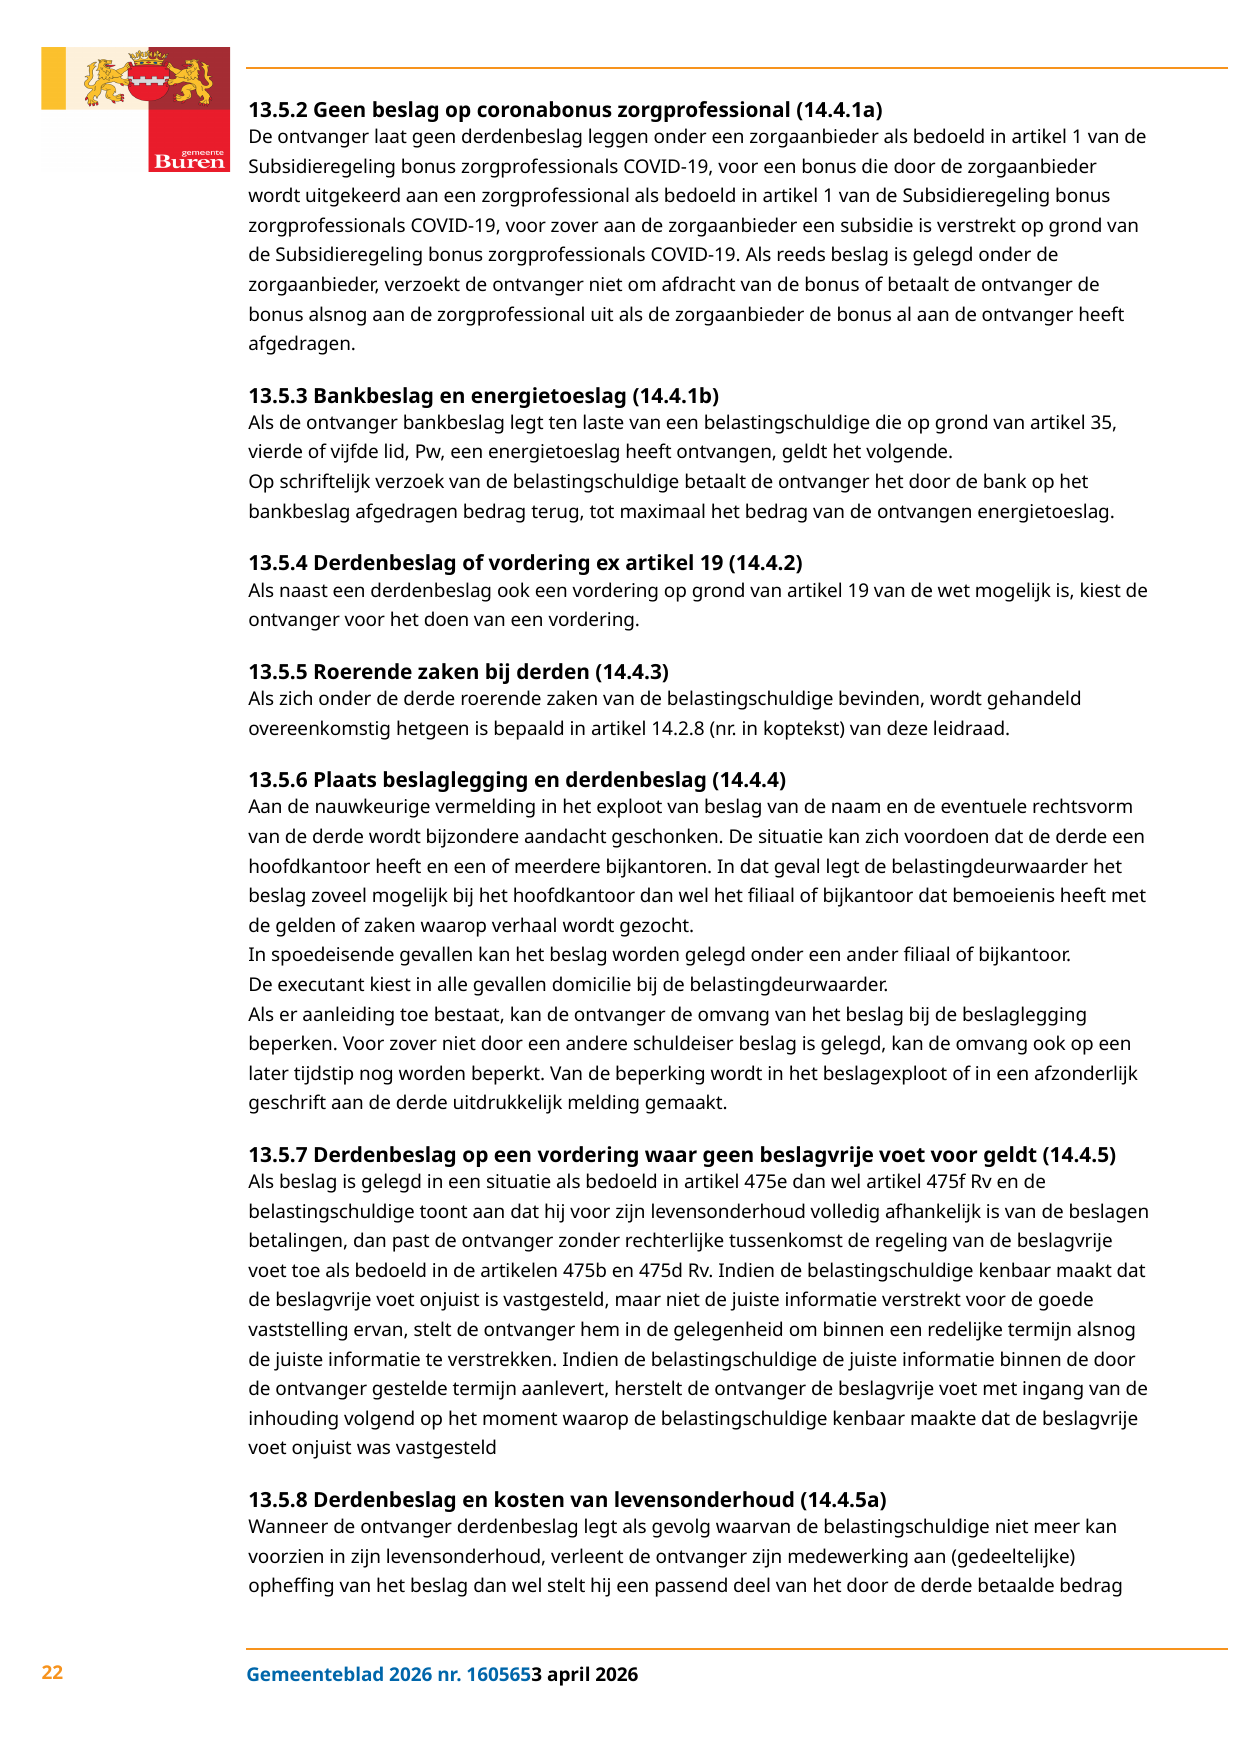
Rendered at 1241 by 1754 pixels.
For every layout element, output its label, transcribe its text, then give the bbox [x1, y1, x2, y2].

text Wanneer de ontvanger derdenbeslag legt als gevolg waarvan de belastingschuldige niet meer kan voorzien in zijn levensonderhoud, verleent de ontvanger zijn medewerking aan (gedeeltelijke) opheffing van het beslag dan wel stelt hij een passend deel van het door de derde betaalde bedrag [248, 1513, 1152, 1598]
text De executant kiest in alle gevallen domicilie bij de belastingdeurwaarder. [248, 971, 1152, 997]
text Als er aanleiding toe bestaat, kan de ontvanger de omvang van het beslag bij de beslaglegging beperken. Voor zover niet door een andere schuldeiser beslag is gelegd, kan de omvang ook op een later tijdstip nog worden beperkt. Van de beperking wordt in het beslagexploot of in een afzonderlijk geschrift aan de derde uitdrukkelijk melding gemaakt. [248, 1001, 1152, 1115]
text 13.5.2 Geen beslag op coronabonus zorgprofessional (14.4.1a) [248, 95, 1152, 123]
text Aan de nauwkeurige vermelding in het exploot van beslag van de naam en de eventuele rechtsvorm van de derde wordt bijzondere aandacht geschonken. De situatie kan zich voordoen dat de derde een hoofdkantoor heeft en een of meerdere bijkantoren. In dat geval legt de belastingdeurwaarder het beslag zoveel mogelijk bij het hoofdkantoor dan wel het filiaal of bijkantoor dat bemoeienis heeft met de gelden of zaken waarop verhaal wordt gezocht. [248, 794, 1152, 938]
text Als beslag is gelegd in een situatie als bedoeld in artikel 475e dan wel artikel 475f Rv en de belastingschuldige toont aan dat hij voor zijn levensonderhoud volledig afhankelijk is van de beslagen betalingen, dan past de ontvanger zonder rechterlijke tussenkomst de regeling van de beslagvrije voet toe als bedoeld in de artikelen 475b en 475d Rv. Indien de belastingschuldige kenbaar maakt dat de beslagvrije voet onjuist is vastgesteld, maar niet de juiste informatie verstrekt voor de goede vaststelling ervan, stelt de ontvanger hem in de gelegenheid om binnen een redelijke termijn alsnog de juiste informatie te verstrekken. Indien de belastingschuldige de juiste informatie binnen de door de ontvanger gestelde termijn aanlevert, herstelt de ontvanger de beslagvrije voet met ingang van de inhouding volgend op het moment waarop de belastingschuldige kenbaar maakte dat de beslagvrije voet onjuist was vastgesteld [248, 1168, 1152, 1460]
text 13.5.4 Derdenbeslag of vordering ex artikel 19 (14.4.2) [248, 548, 1152, 577]
text 13.5.8 Derdenbeslag en kosten van levensonderhoud (14.4.5a) [248, 1485, 1152, 1513]
text In spoedeisende gevallen kan het beslag worden gelegd onder een ander filiaal of bijkantoor. [248, 942, 1152, 967]
text Op schriftelijk verzoek van de belastingschuldige betaalt de ontvanger het door de bank op het bankbeslag afgedragen bedrag terug, tot maximaal het bedrag van de ontvangen energietoeslag. [248, 468, 1152, 524]
picture [41, 47, 231, 172]
text Als naast een derdenbeslag ook een vordering op grond van artikel 19 van de wet mogelijk is, kiest de ontvanger voor het doen van een vordering. [248, 577, 1152, 632]
text 13.5.3 Bankbeslag en energietoeslag (14.4.1b) [248, 381, 1152, 409]
text 13.5.7 Derdenbeslag op een vordering waar geen beslagvrije voet voor geldt (14.4.5) [248, 1140, 1152, 1168]
text Als de ontvanger bankbeslag legt ten laste van een belastingschuldige die op grond van artikel 35, vierde of vijfde lid, Pw, een energietoeslag heeft ontvangen, geldt het volgende. [248, 409, 1152, 464]
text Als zich onder de derde roerende zaken van de belastingschuldige bevinden, wordt gehandeld overeenkomstig hetgeen is bepaald in artikel 14.2.8 (nr. in koptekst) van deze leidraad. [248, 685, 1152, 741]
text 13.5.5 Roerende zaken bij derden (14.4.3) [248, 657, 1152, 685]
text 13.5.6 Plaats beslaglegging en derdenbeslag (14.4.4) [248, 765, 1152, 794]
text De ontvanger laat geen derdenbeslag leggen onder een zorgaanbieder als bedoeld in artikel 1 van de Subsidieregeling bonus zorgprofessionals COVID-19, voor een bonus die door de zorgaanbieder wordt uitgekeerd aan een zorgprofessional als bedoeld in artikel 1 van de Subsidieregeling bonus zorgprofessionals COVID-19, voor zover aan de zorgaanbieder een subsidie is verstrekt op grond van de Subsidieregeling bonus zorgprofessionals COVID-19. Als reeds beslag is gelegd onder de zorgaanbieder, verzoekt de ontvanger niet om afdracht van de bonus of betaalt de ontvanger de bonus alsnog aan de zorgprofessional uit als de zorgaanbieder de bonus al aan de ontvanger heeft afgedragen. [248, 123, 1152, 356]
